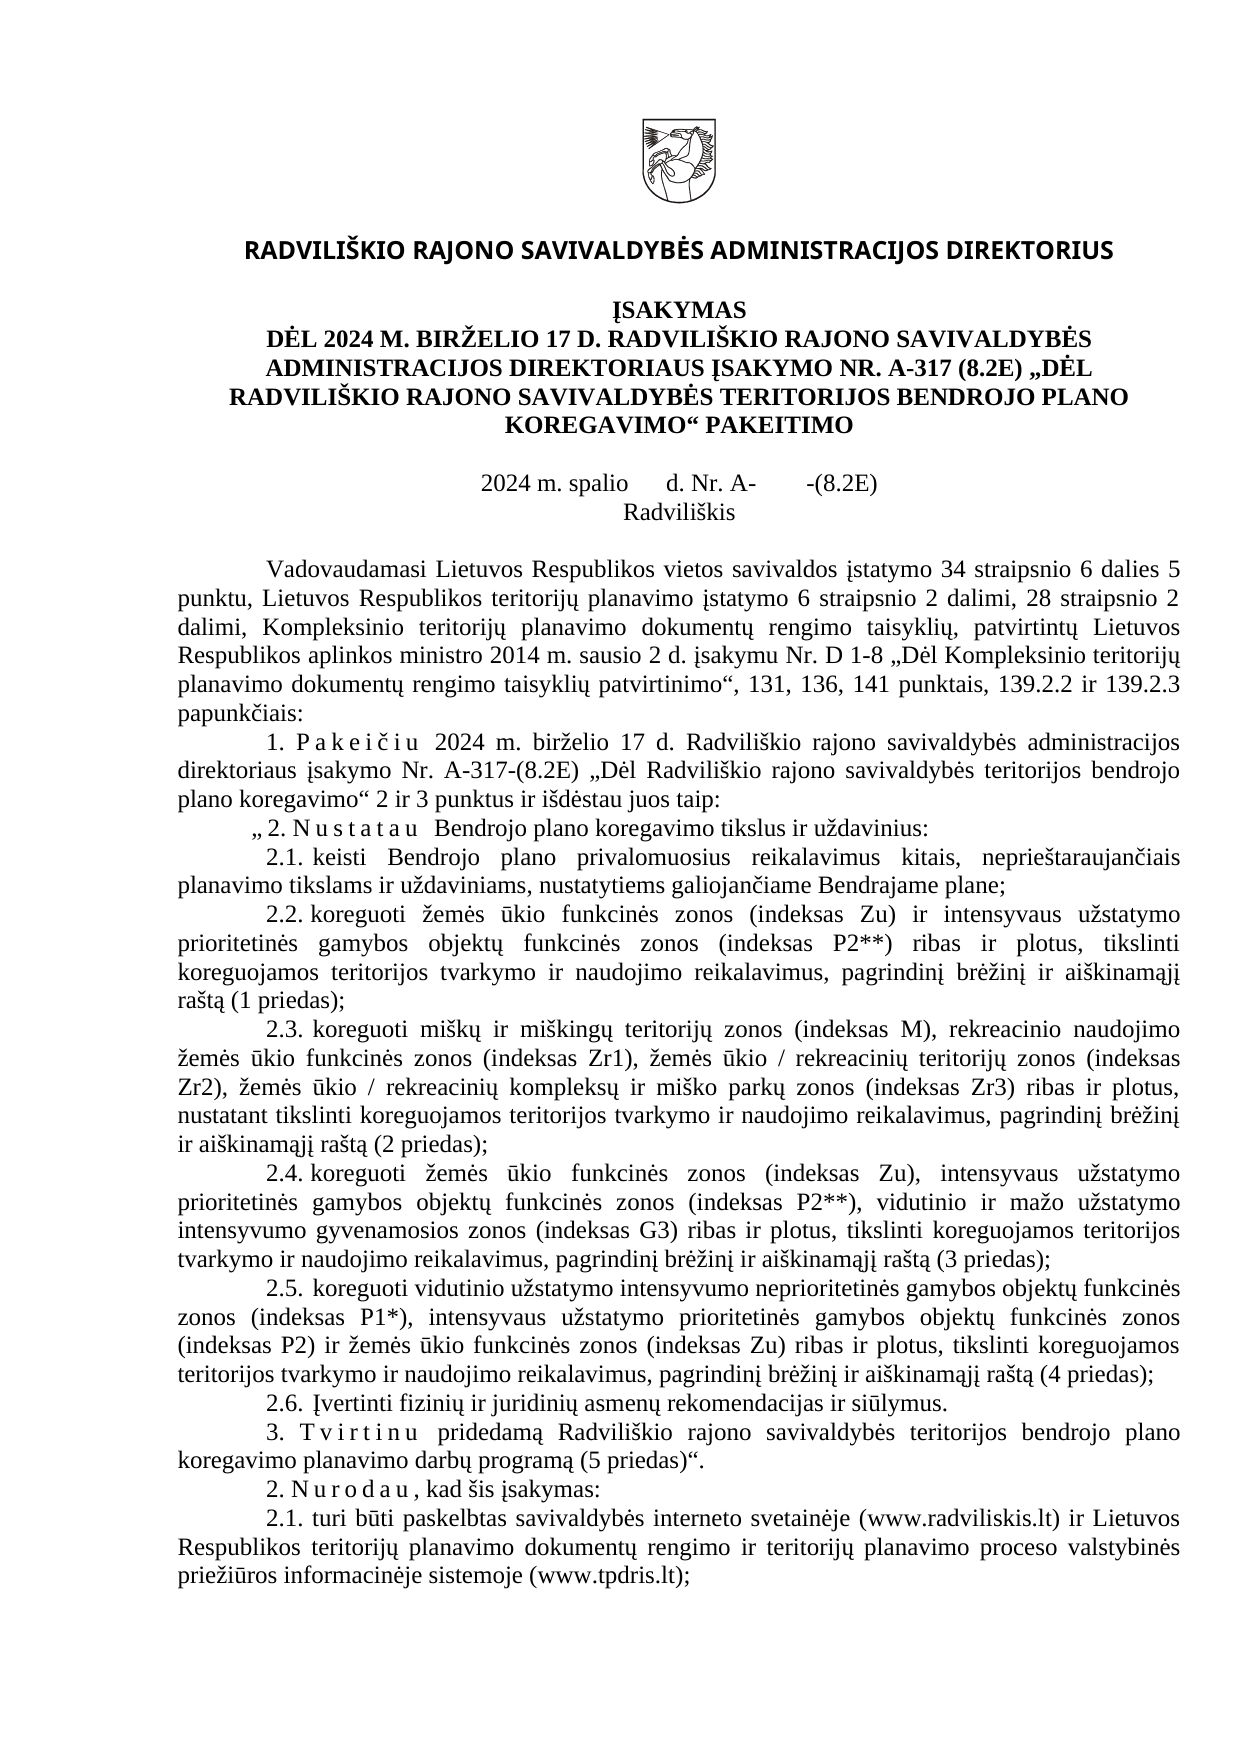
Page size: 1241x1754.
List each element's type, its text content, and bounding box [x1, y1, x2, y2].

text Radviliškis [177, 497, 1181, 526]
text 3. Tvirtinu pridedamą Radviliškio rajono savivaldybės teritorijos bendrojo plano koregavimo planavimo darbų programą (5 priedas)“. [177, 1417, 1181, 1474]
text DĖL 2024 M. BIRŽELIO 17 D. RADVILIŠKIO RAJONO SAVIVALDYBĖS ADMINISTRACIJOS DIREKTORIAUS ĮSAKYMO NR. A-317 (8.2E) „DĖL RADVILIŠKIO RAJONO SAVIVALDYBĖS TERITORIJOS BENDROJO PLANO KOREGAVIMO“ PAKEITIMO [177, 324, 1181, 439]
text 2. Nurodau, kad šis įsakymas: [177, 1474, 1181, 1503]
list koreguoti miškų ir miškingų teritorijų zonos (indeksas M), rekreacinio naudojimo žemės ūkio funkcinės zonos (indeksas Zr1), žemės ūkio / rekreacinių teritorijų zonos (indeksas Zr2), žemės ūkio / rekreacinių kompleksų ir miško parkų zonos (indeksas Zr3) ribas ir plotus, nustatant tikslinti koreguojamos teritorijos tvarkymo ir naudojimo reikalavimus, pagrindinį brėžinį ir aiškinamąjį raštą (2 priedas); [177, 1014, 1181, 1158]
text 2024 m. spalio d. Nr. A- -(8.2E) [177, 468, 1181, 497]
list keisti Bendrojo plano privalomuosius reikalavimus kitais, neprieštaraujančiais planavimo tikslams ir uždaviniams, nustatytiems galiojančiame Bendrajame plane; [177, 842, 1181, 899]
list 2.1. turi būti paskelbtas savivaldybės interneto svetainėje (www.radviliskis.lt) ir Lietuvos Respublikos teritorijų planavimo dokumentų rengimo ir teritorijų planavimo proceso valstybinės priežiūros informacinėje sistemoje (www.tpdris.lt); [177, 1503, 1181, 1589]
list koreguoti vidutinio užstatymo intensyvumo neprioritetinės gamybos objektų funkcinės zonos (indeksas P1*), intensyvaus užstatymo prioritetinės gamybos objektų funkcinės zonos (indeksas P2) ir žemės ūkio funkcinės zonos (indeksas Zu) ribas ir plotus, tikslinti koreguojamos teritorijos tvarkymo ir naudojimo reikalavimus, pagrindinį brėžinį ir aiškinamąjį raštą (4 priedas); [177, 1273, 1181, 1388]
list koreguoti žemės ūkio funkcinės zonos (indeksas Zu), intensyvaus užstatymo prioritetinės gamybos objektų funkcinės zonos (indeksas P2**), vidutinio ir mažo užstatymo intensyvumo gyvenamosios zonos (indeksas G3) ribas ir plotus, tikslinti koreguojamos teritorijos tvarkymo ir naudojimo reikalavimus, pagrindinį brėžinį ir aiškinamąjį raštą (3 priedas); [177, 1158, 1181, 1273]
text Vadovaudamasi Lietuvos Respublikos vietos savivaldos įstatymo 34 straipsnio 6 dalies 5 punktu, Lietuvos Respublikos teritorijų planavimo įstatymo 6 straipsnio 2 dalimi, 28 straipsnio 2 dalimi, Kompleksinio teritorijų planavimo dokumentų rengimo taisyklių, patvirtintų Lietuvos Respublikos aplinkos ministro 2014 m. sausio 2 d. įsakymu Nr. D 1-8 „Dėl Kompleksinio teritorijų planavimo dokumentų rengimo taisyklių patvirtinimo“, 131, 136, 141 punktais, 139.2.2 ir 139.2.3 papunkčiais: [177, 554, 1181, 727]
list Įvertinti fizinių ir juridinių asmenų rekomendacijas ir siūlymus. [177, 1388, 1181, 1417]
text 1. Pakeičiu 2024 m. birželio 17 d. Radviliškio rajono savivaldybės administracijos direktoriaus įsakymo Nr. A-317-(8.2E) „Dėl Radviliškio rajono savivaldybės teritorijos bendrojo plano koregavimo“ 2 ir 3 punktus ir išdėstau juos taip: [177, 727, 1181, 813]
text ĮSAKYMAS [177, 296, 1181, 324]
list koreguoti žemės ūkio funkcinės zonos (indeksas Zu) ir intensyvaus užstatymo prioritetinės gamybos objektų funkcinės zonos (indeksas P2**) ribas ir plotus, tikslinti koreguojamos teritorijos tvarkymo ir naudojimo reikalavimus, pagrindinį brėžinį ir aiškinamąjį raštą (1 priedas); [177, 899, 1181, 1014]
subtitle RADVILIŠKIO RAJONO SAVIVALDYBĖS ADMINISTRACIJOS DIREKTORIUS [177, 233, 1181, 267]
list „2. Nustatau Bendrojo plano koregavimo tikslus ir uždavinius: [251, 813, 1181, 842]
